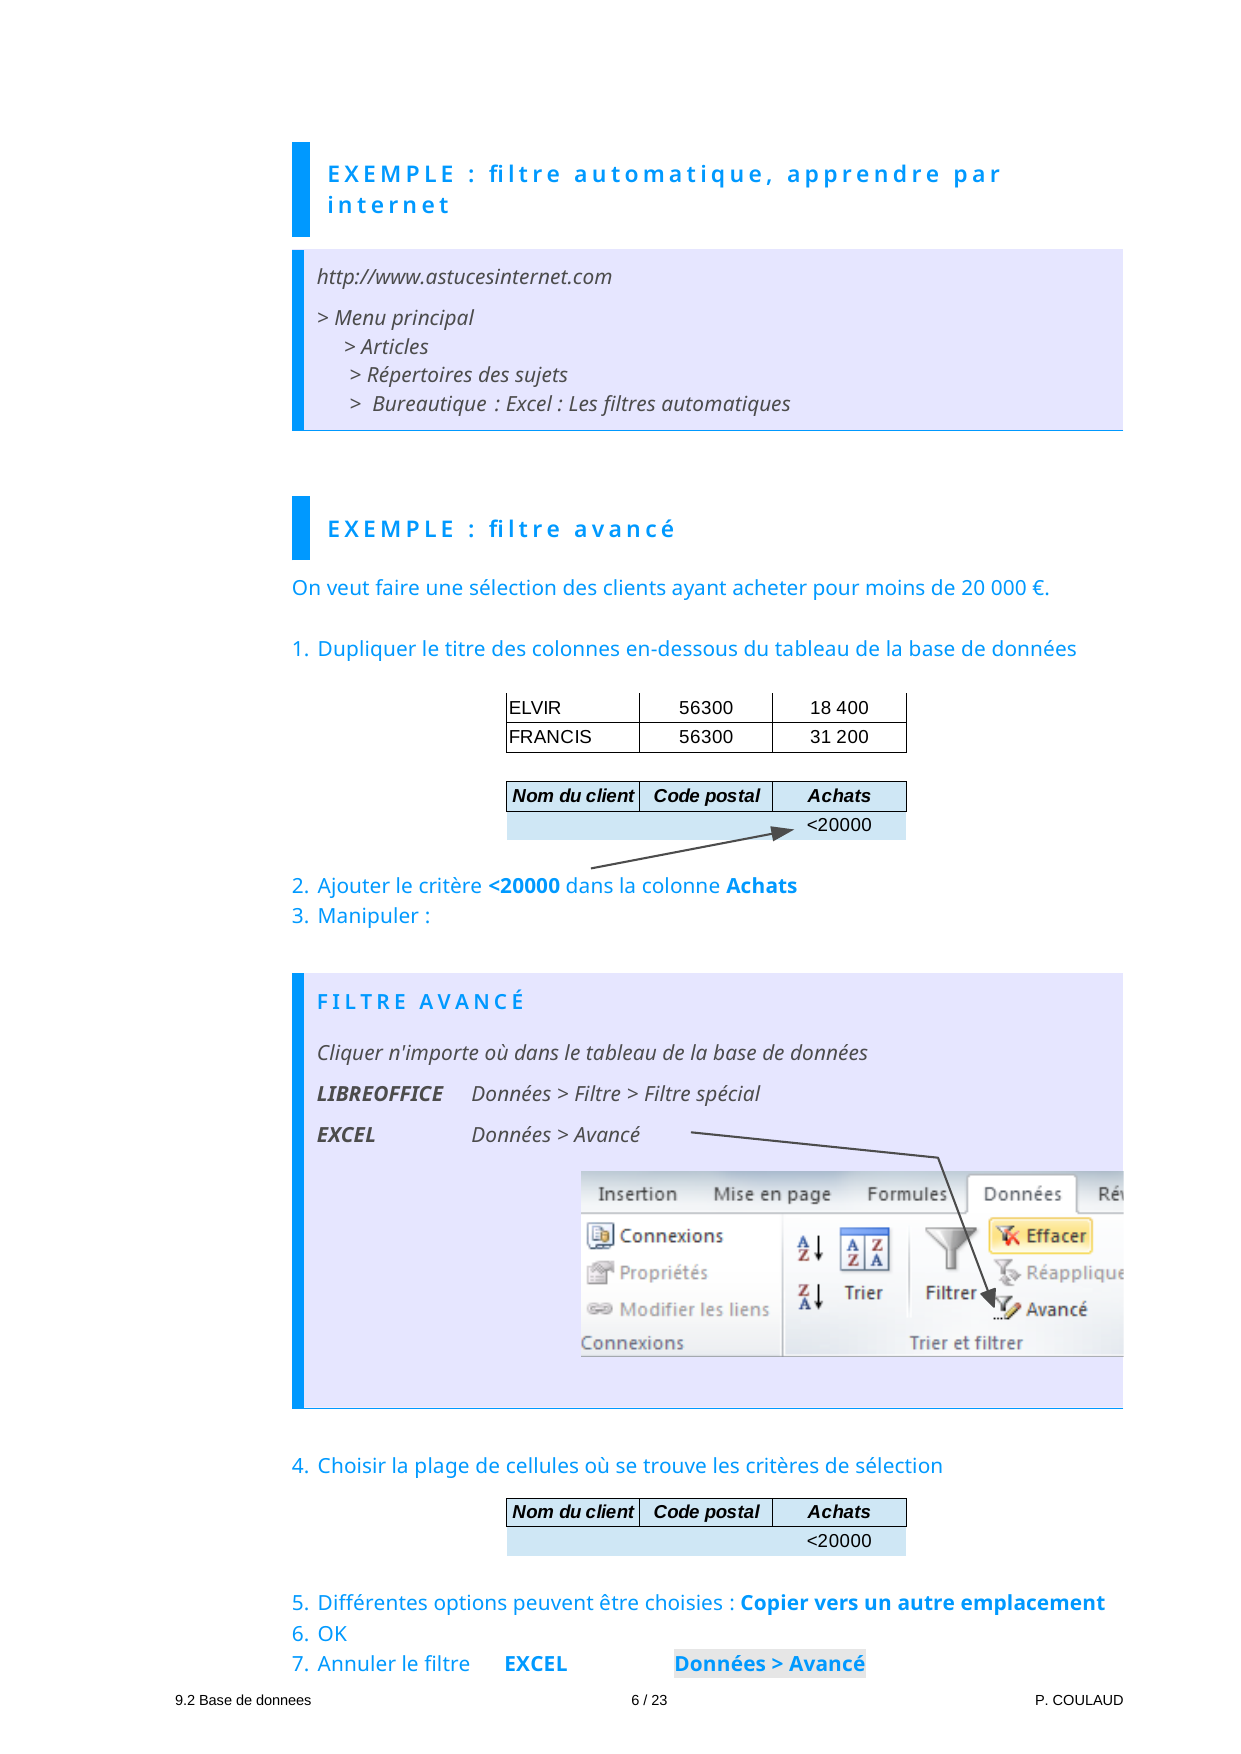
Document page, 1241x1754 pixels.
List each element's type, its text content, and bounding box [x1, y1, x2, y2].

list Différentes options peuvent être choisies : Copier vers un autre emplacement [292, 1588, 1123, 1617]
text On veut faire une sélection des clients ayant acheter pour moins de 20 000 €. [292, 573, 1123, 601]
list Dupliquer le titre des colonnes en-dessous du tableau de la base de données [292, 634, 1123, 663]
list Choisir la plage de cellules où se trouve les critères de sélection [292, 1451, 1123, 1586]
text EXCEL Données > Avancé [304, 1108, 1123, 1149]
list Manipuler : [292, 901, 1123, 958]
text http://www.astucesinternet.com [292, 249, 1123, 291]
subtitle EXEMPLE : filtre avancé [310, 496, 1123, 560]
text > Menu principal > Articles > Répertoires des sujets > Bureautique : Excel : Les filtres automatiques [304, 291, 1123, 430]
text Cliquer n'importe où dans le tableau de la base de données [304, 1027, 1123, 1067]
list OK [292, 1619, 1123, 1647]
subtitle EXEMPLE : filtre automatique, apprendre par internet [310, 142, 1123, 237]
text LIBREOFFICE Données > Filtre > Filtre spécial [304, 1067, 1123, 1108]
picture [581, 1171, 1124, 1357]
list Annuler le filtre EXCEL Données > Avancé [292, 1649, 1123, 1678]
list Ajouter le critère <20000 dans la colonne Achats [292, 871, 1123, 899]
subtitle FILTRE AVANCÉ [304, 974, 1123, 1026]
